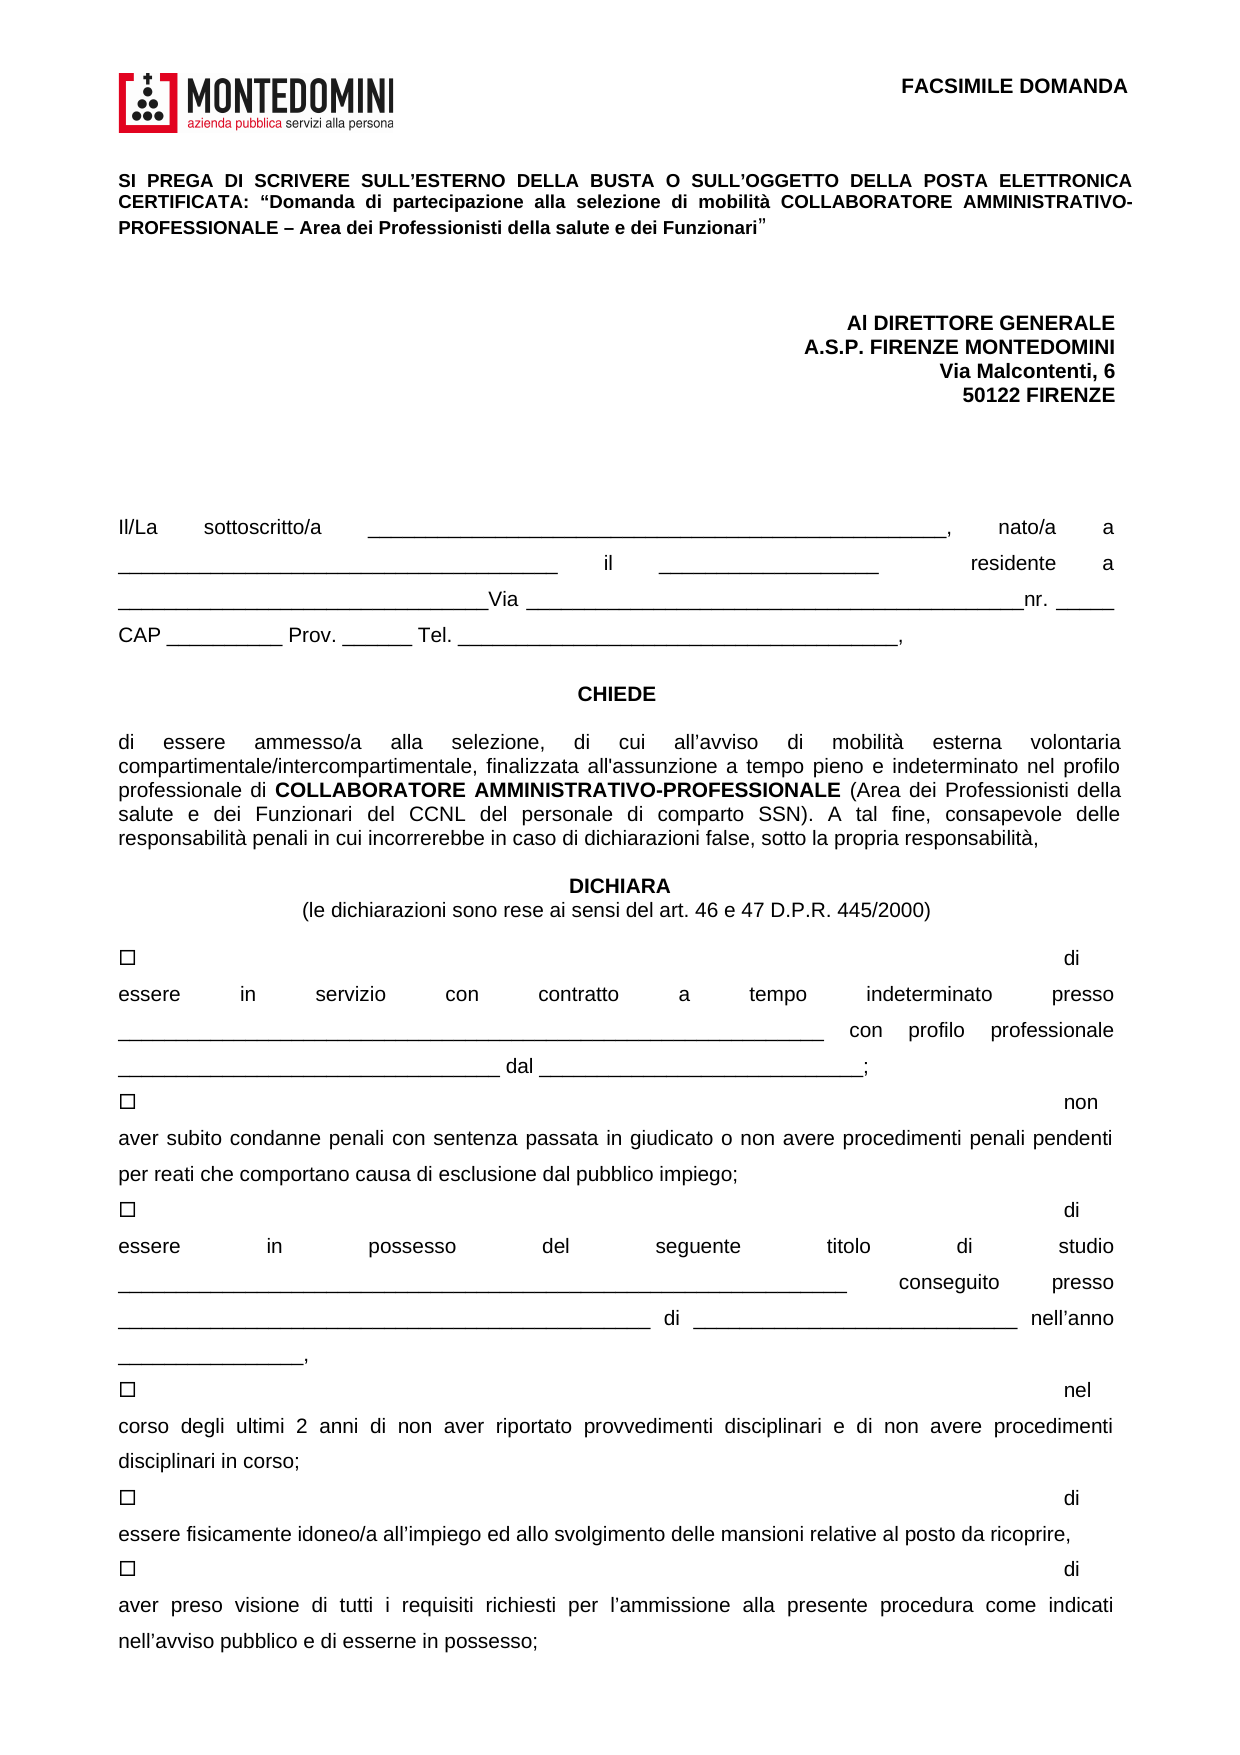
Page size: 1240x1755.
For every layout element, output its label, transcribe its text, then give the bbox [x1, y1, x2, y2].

list di essere in servizio con contratto a tempo indeterminato presso _____________________________________________________________ con profilo professionale _________________________________ dal ____________________________; [118, 946, 1115, 1078]
text (le dichiarazioni sono rese ai sensi del art. 46 e 47 D.P.R. 445/2000) [118, 898, 1115, 922]
list di essere in possesso del seguente titolo di studio _______________________________________________________________ conseguito presso ______________________________________________ di ____________________________ nell’anno ________________, [118, 1198, 1115, 1365]
text DICHIARA [118, 874, 1121, 898]
list non aver subito condanne penali con sentenza passata in giudicato o non avere procedimenti penali pendenti per reati che comportano causa di esclusione dal pubblico impiego; [118, 1090, 1115, 1186]
text Via Malcontenti, 6 [118, 359, 1115, 383]
text Al DIRETTORE GENERALE [118, 311, 1115, 335]
text CHIEDE [118, 682, 1115, 706]
list di essere fisicamente idoneo/a all’impiego ed allo svolgimento delle mansioni relative al posto da ricoprire, [118, 1485, 1115, 1545]
text A.S.P. FIRENZE MONTEDOMINI [118, 335, 1115, 359]
text Il/La sottoscritto/a __________________________________________________, nato/a a ______________________________________ il ___________________ residente a ________________________________Via ___________________________________________nr. _____ CAP __________ Prov. ______ Tel. ______________________________________, [118, 514, 1115, 646]
list di aver preso visione di tutti i requisiti richiesti per l’ammissione alla presente procedura come indicati nell’avviso pubblico e di esserne in possesso; [118, 1557, 1115, 1653]
text di essere ammesso/a alla selezione, di cui all’avviso di mobilità esterna volontaria compartimentale/intercompartimentale, finalizzata all'assunzione a tempo pieno e indeterminato nel profilo professionale di COLLABORATORE AMMINISTRATIVO-PROFESSIONALE (Area dei Professionisti della salute e dei Funzionari del CCNL del personale di comparto SSN). A tal fine, consapevole delle responsabilità penali in cui incorrerebbe in caso di dichiarazioni false, sotto la propria responsabilità, [118, 730, 1121, 850]
text 50122 FIRENZE [118, 383, 1115, 407]
list nel corso degli ultimi 2 anni di non aver riportato provvedimenti disciplinari e di non avere procedimenti disciplinari in corso; [118, 1377, 1115, 1473]
